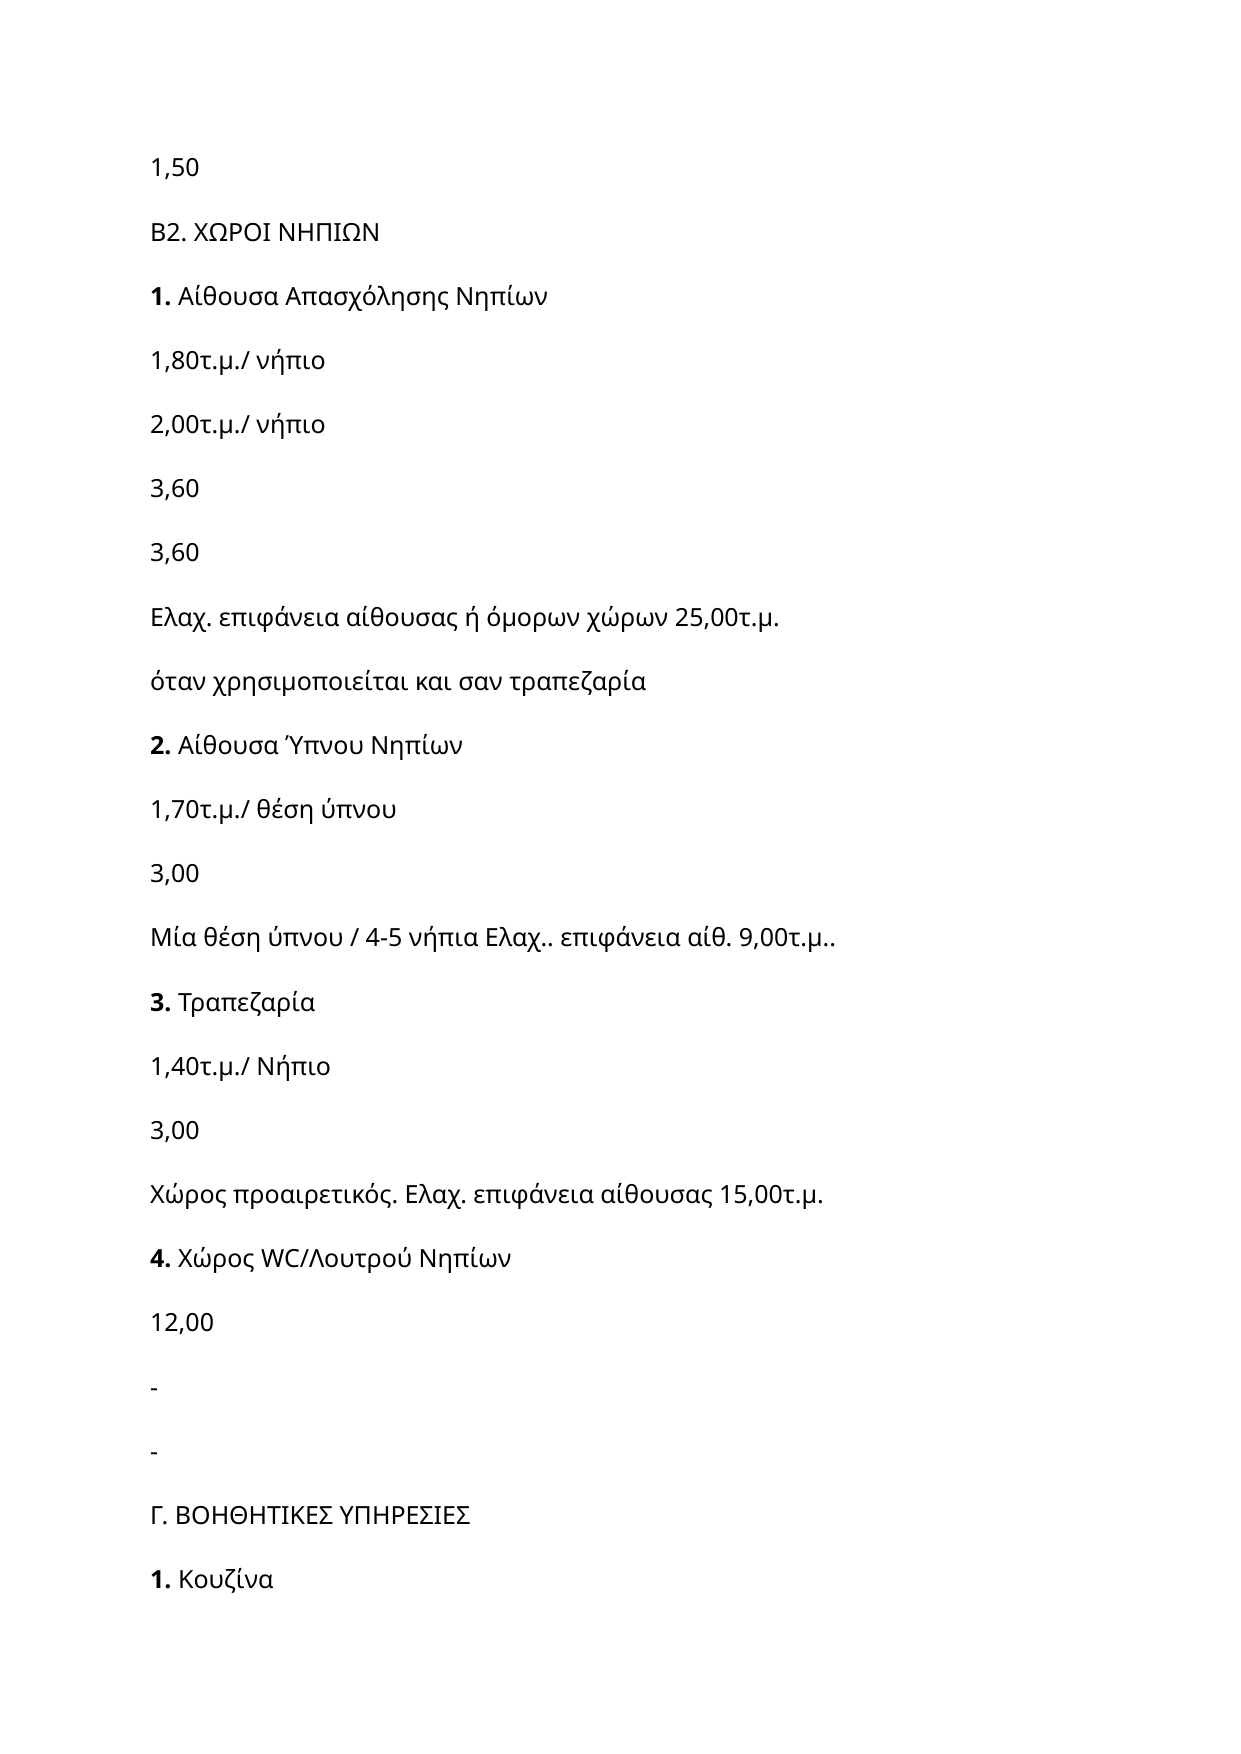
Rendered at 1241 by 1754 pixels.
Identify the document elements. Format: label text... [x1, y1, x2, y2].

text 3,00 [150, 1112, 1090, 1147]
text 1,80τ.μ./ νήπιο [150, 342, 1090, 377]
text 1,70τ.μ./ θέση ύπνου [150, 792, 1090, 826]
text 1. Αίθουσα Απασχόλησης Νηπίων [150, 278, 1090, 312]
text 2,00τ.μ./ νήπιο [150, 407, 1090, 441]
text 3,60 [150, 471, 1090, 505]
text 1,40τ.μ./ Νήπιο [150, 1048, 1090, 1082]
text - [150, 1369, 1090, 1403]
text 1,50 [150, 150, 1090, 184]
text 3,00 [150, 856, 1090, 890]
text Β2. ΧΩΡΟΙ ΝΗΠΙΩΝ [150, 214, 1090, 248]
text 1. Κουζίνα [150, 1562, 1090, 1596]
text 3. Τραπεζαρία [150, 984, 1090, 1018]
text Ελαχ. επιφάνεια αίθουσας ή όμορων χώρων 25,00τ.μ. [150, 599, 1090, 633]
text Γ. ΒΟΗΘΗΤΙΚΕΣ ΥΠΗΡΕΣΙΕΣ [150, 1497, 1090, 1532]
text 4. Χώρος WC/Λουτρού Νηπίων [150, 1241, 1090, 1275]
text 2. Αίθουσα Ύπνου Νηπίων [150, 727, 1090, 762]
text - [150, 1433, 1090, 1467]
text Χώρος προαιρετικός. Ελαχ. επιφάνεια αίθουσας 15,00τ.μ. [150, 1177, 1090, 1211]
text 12,00 [150, 1305, 1090, 1339]
text 3,60 [150, 535, 1090, 569]
text Μία θέση ύπνου / 4-5 νήπια Ελαχ.. επιφάνεια αίθ. 9,00τ.μ.. [150, 920, 1090, 954]
text όταν χρησιμοποιείται και σαν τραπεζαρία [150, 663, 1090, 697]
